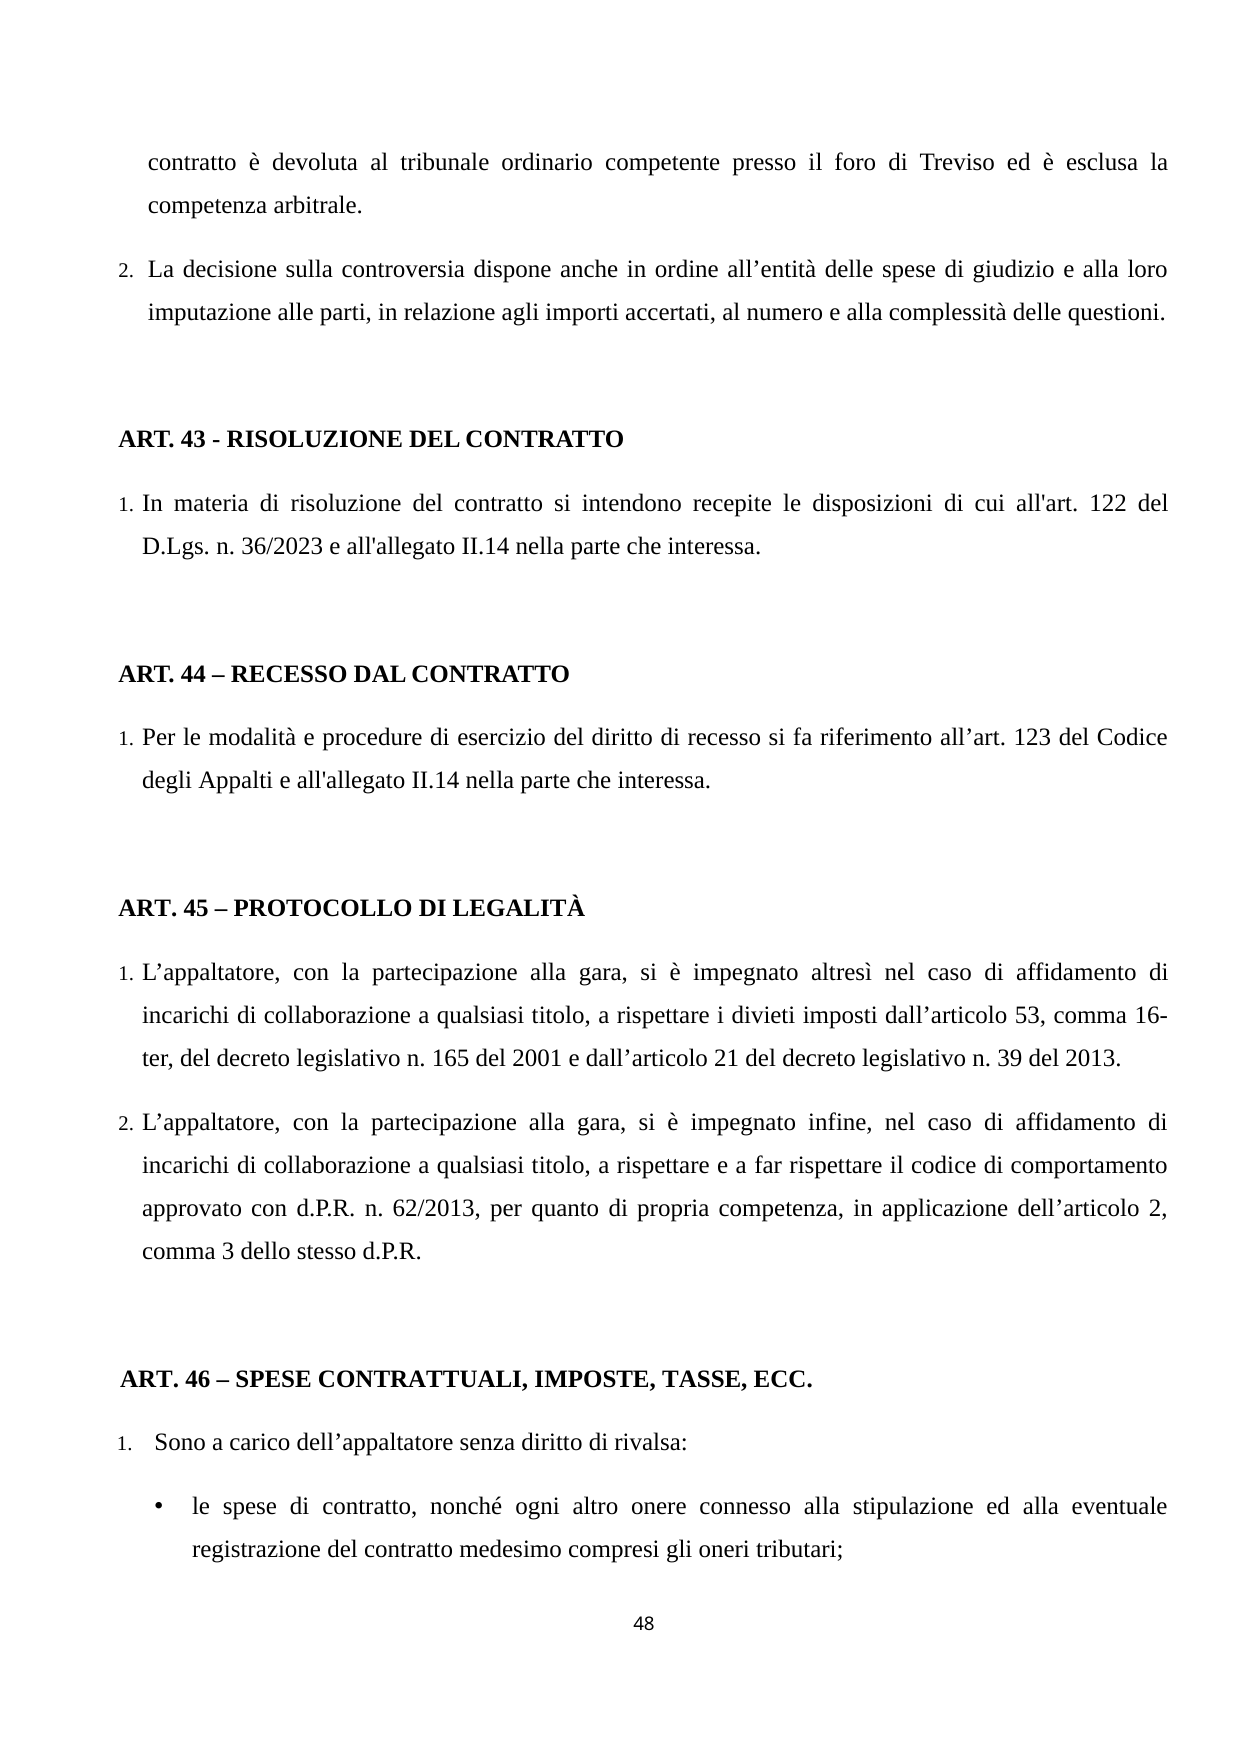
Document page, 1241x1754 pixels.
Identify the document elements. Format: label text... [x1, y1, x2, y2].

list L’appaltatore, con la partecipazione alla gara, si è impegnato altresì nel caso di affidamento di incarichi di collaborazione a qualsiasi titolo, a rispettare i divieti imposti dall’articolo 53, comma 16-ter, del decreto legislativo n. 165 del 2001 e dall’articolo 21 del decreto legislativo n. 39 del 2013. [118, 957, 1169, 1072]
list Per le modalità e procedure di esercizio del diritto di recesso si fa riferimento all’art. 123 del Codice degli Appalti e all'allegato II.14 nella parte che interessa. [118, 722, 1169, 794]
list contratto è devoluta al tribunale ordinario competente presso il foro di Treviso ed è esclusa la competenza arbitrale. [118, 147, 1169, 219]
list La decisione sulla controversia dispone anche in ordine all’entità delle spese di giudizio e alla loro imputazione alle parti, in relazione agli importi accertati, al numero e alla complessità delle questioni. [118, 254, 1169, 326]
text ART. 43 - RISOLUZIONE DEL CONTRATTO [118, 424, 1169, 453]
list le spese di contratto, nonché ogni altro onere connesso alla stipulazione ed alla eventuale registrazione del contratto medesimo compresi gli oneri tributari; [154, 1491, 1169, 1563]
list In materia di risoluzione del contratto si intendono recepite le disposizioni di cui all'art. 122 del D.Lgs. n. 36/2023 e all'allegato II.14 nella parte che interessa. [118, 488, 1169, 560]
text ART. 46 – SPESE CONTRATTUALI, IMPOSTE, TASSE, ECC. [120, 1364, 1169, 1392]
text ART. 45 – PROTOCOLLO DI LEGALITÀ [118, 893, 1169, 922]
list L’appaltatore, con la partecipazione alla gara, si è impegnato infine, nel caso di affidamento di incarichi di collaborazione a qualsiasi titolo, a rispettare e a far rispettare il codice di comportamento approvato con d.P.R. n. 62/2013, per quanto di propria competenza, in applicazione dell’articolo 2, comma 3 dello stesso d.P.R. [118, 1107, 1169, 1265]
list Sono a carico dell’appaltatore senza diritto di rivalsa: [117, 1427, 1169, 1456]
text ART. 44 – RECESSO DAL CONTRATTO [118, 659, 1169, 687]
